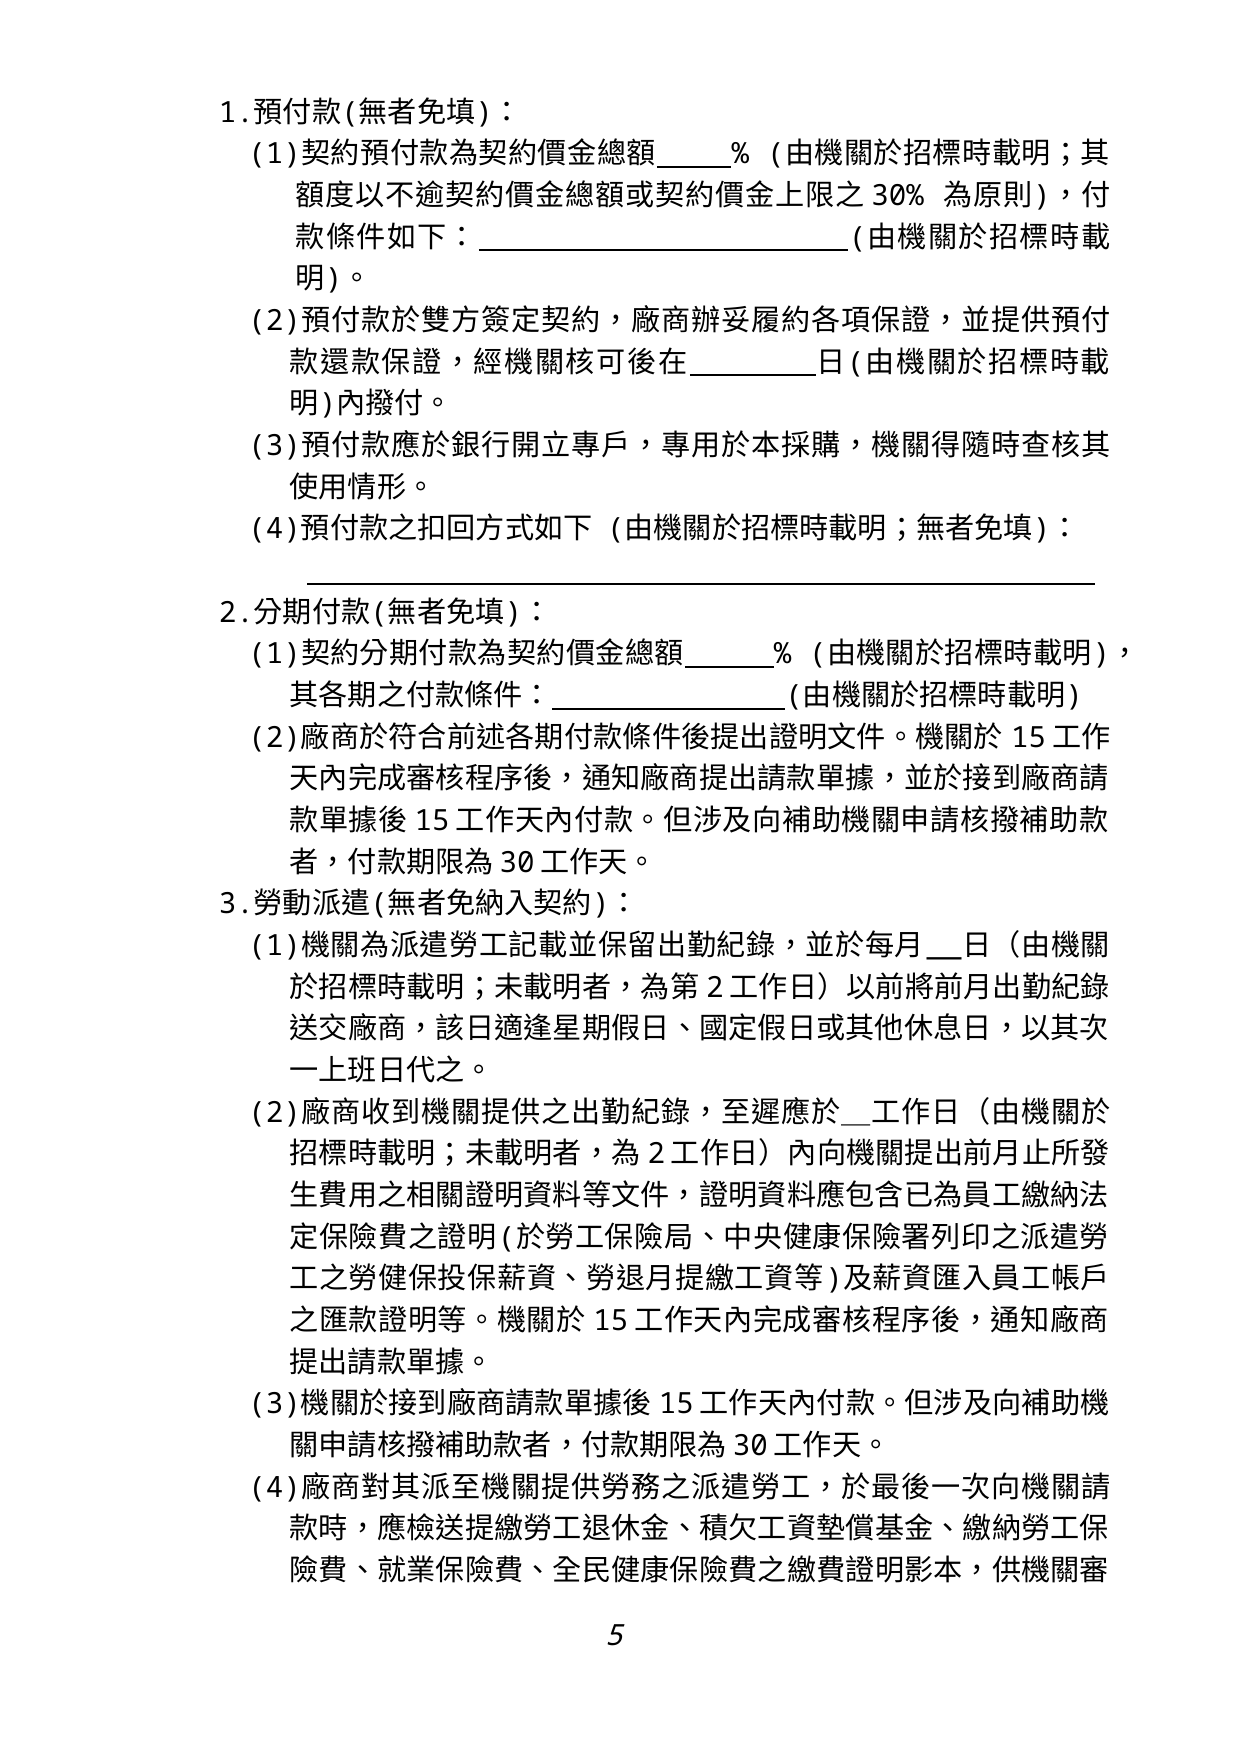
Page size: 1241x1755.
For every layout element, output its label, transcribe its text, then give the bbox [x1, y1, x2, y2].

text (1)契約預付款為契約價金總額 % (由機關於招標時載明；其額度以不逾契約價金總額或契約價金上限之30% 為原則)，付款條件如下： (由機關於招標時載明)。 [248, 130, 1110, 297]
text (3)預付款應於銀行開立專戶，專用於本採購，機關得隨時查核其使用情形。 [248, 422, 1110, 505]
text (2)廠商收到機關提供之出勤紀錄，至遲應於＿工作日（由機關於招標時載明；未載明者，為2工作日）內向機關提出前月止所發生費用之相關證明資料等文件，證明資料應包含已為員工繳納法定保險費之證明(於勞工保險局、中央健康保險署列印之派遣勞工之勞健保投保薪資、勞退月提繳工資等)及薪資匯入員工帳戶之匯款證明等。機關於15工作天內完成審核程序後，通知廠商提出請款單據。 [248, 1089, 1110, 1380]
text (2)廠商於符合前述各期付款條件後提出證明文件。機關於15工作天內完成審核程序後，通知廠商提出請款單據，並於接到廠商請款單據後15工作天內付款。但涉及向補助機關申請核撥補助款者，付款期限為30工作天。 [248, 714, 1110, 880]
text (4)廠商對其派至機關提供勞務之派遣勞工，於最後一次向機關請款時，應檢送提繳勞工退休金、積欠工資墊償基金、繳納勞工保險費、就業保險費、全民健康保險費之繳費證明影本，供機關審 [248, 1464, 1110, 1589]
text (3)機關於接到廠商請款單據後15工作天內付款。但涉及向補助機關申請核撥補助款者，付款期限為30工作天。 [248, 1380, 1110, 1464]
text (1)機關為派遣勞工記載並保留出勤紀錄，並於每月__日（由機關於招標時載明；未載明者，為第2工作日）以前將前月出勤紀錄送交廠商，該日適逢星期假日、國定假日或其他休息日，以其次一上班日代之。 [248, 922, 1110, 1089]
text (4)預付款之扣回方式如下 (由機關於招標時載明；無者免填)： [248, 505, 1110, 547]
text (1)契約分期付款為契約價金總額 % (由機關於招標時載明)，其各期之付款條件： (由機關於招標時載明) [248, 630, 1110, 714]
text 1.預付款(無者免填)： [218, 89, 1110, 130]
text 3.勞動派遣(無者免納入契約)： [218, 880, 1110, 922]
text 2.分期付款(無者免填)： [218, 589, 1110, 630]
text (2)預付款於雙方簽定契約，廠商辦妥履約各項保證，並提供預付款還款保證，經機關核可後在 日(由機關於招標時載明)內撥付。 [248, 297, 1110, 422]
